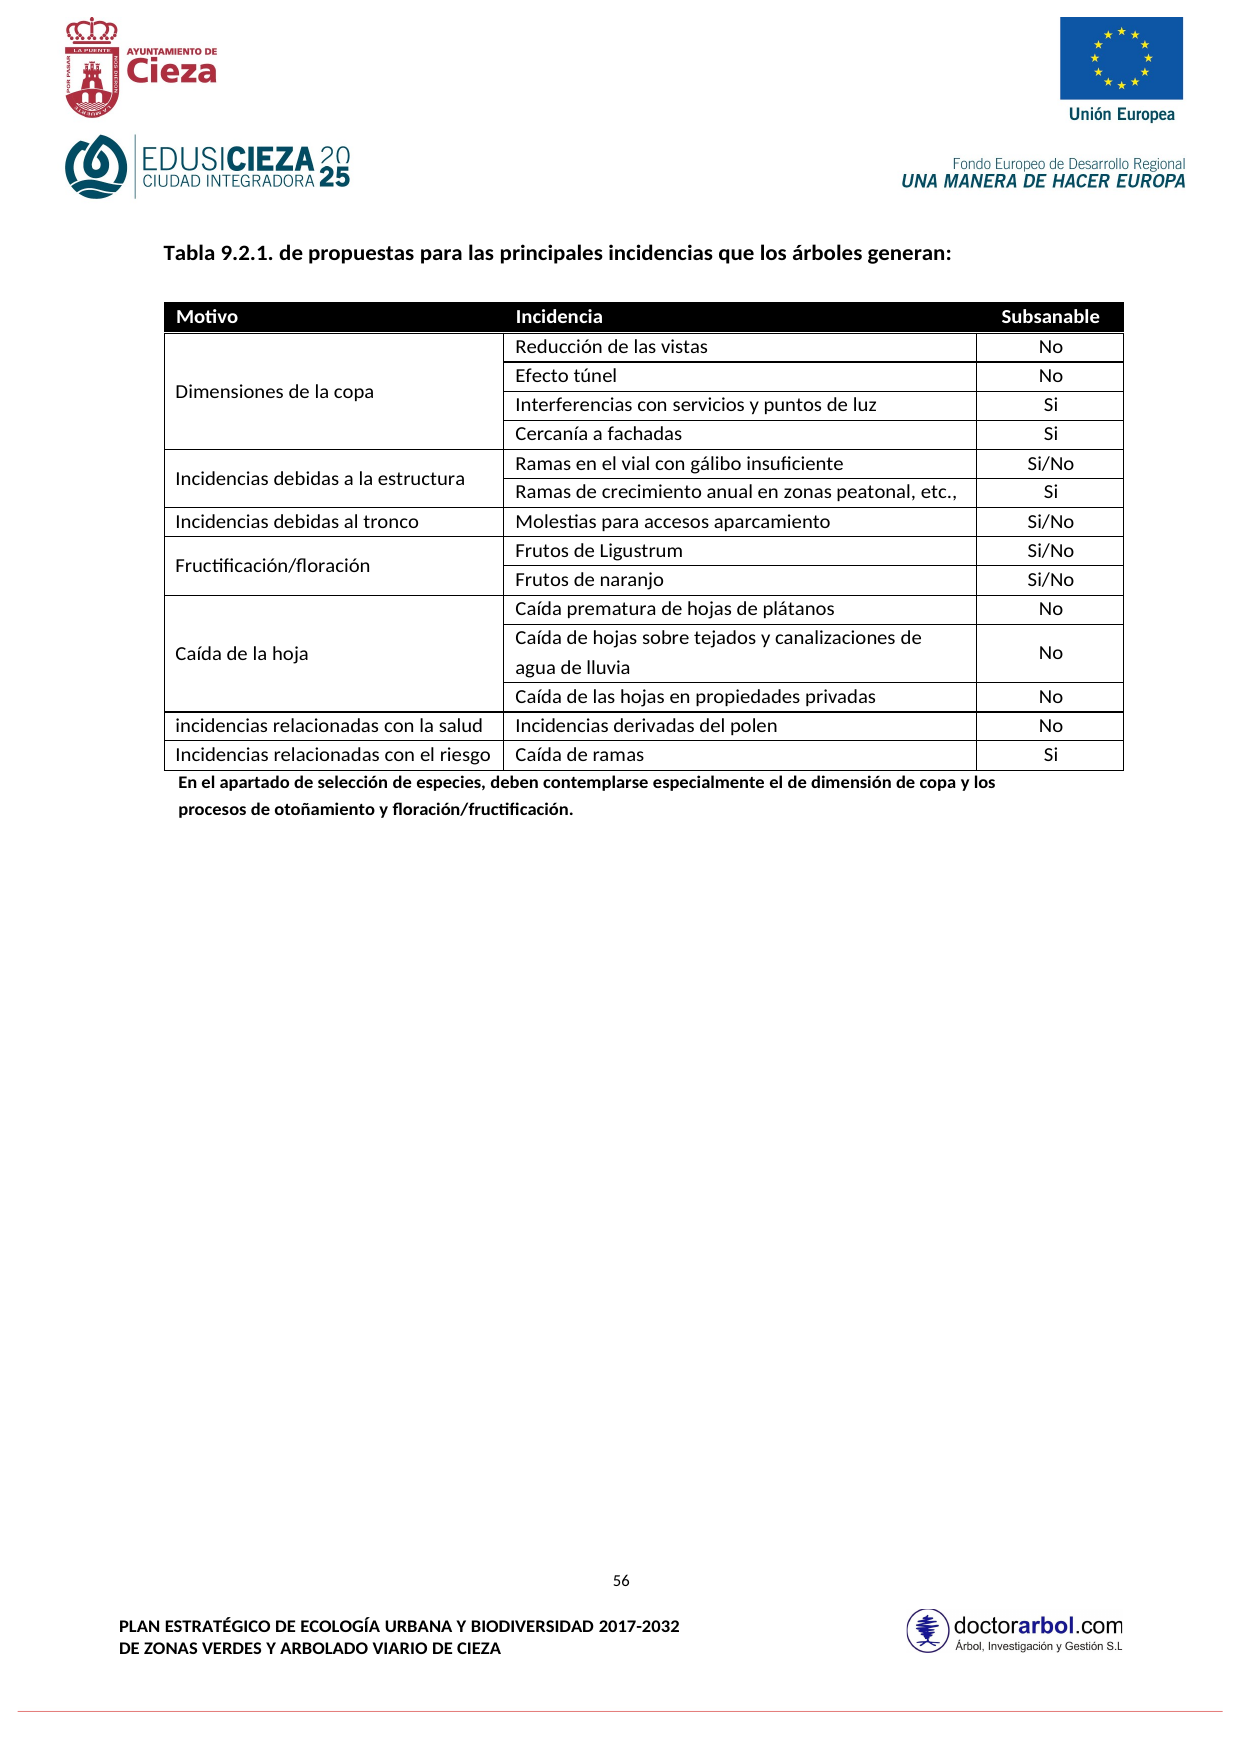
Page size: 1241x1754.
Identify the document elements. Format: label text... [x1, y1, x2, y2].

table_cell No [977, 713, 1123, 740]
table_cell Reducción de las vistas [504, 334, 976, 361]
text PLAN ESTRATÉGICO DE ECOLOGÍA URBANA Y BIODIVERSIDAD 2017-2032 DE ZONAS VERDES Y ARBOLADO VIARIO DE CIEZA [119, 1615, 699, 1659]
table_cell No [977, 334, 1123, 361]
table_cell Ramas en el vial con gálibo insuficiente [504, 450, 976, 478]
table_cell Si [977, 392, 1123, 419]
table_cell Incidencias debidas al tronco [165, 508, 503, 536]
text En el apartado de selección de especies, deben contemplarse especialmente el de dimensión de copa y los procesos de otoñamiento y floración/fructificación. [178, 771, 1064, 819]
table_header Subsanable [976, 302, 1124, 332]
table_cell Interferencias con servicios y puntos de luz [504, 392, 976, 419]
table_cell Ramas de crecimiento anual en zonas peatonal, etc., [504, 479, 976, 507]
table_cell Molestias para accesos aparcamiento [504, 508, 976, 536]
subtitle Tabla 9.2.1. de propuestas para las principales incidencias que los árboles generan: [163, 239, 1182, 265]
table_cell Si [977, 741, 1123, 770]
table_cell Dimensiones de la copa [165, 334, 503, 449]
table_cell Caída prematura de hojas de plátanos [504, 596, 976, 624]
table_cell Caída de las hojas en propiedades privadas [504, 683, 976, 711]
table_cell Si/No [977, 566, 1123, 595]
table_cell Si/No [977, 508, 1123, 536]
table_cell Caída de la hoja [165, 596, 503, 711]
table_cell Caída de hojas sobre tejados y canalizaciones de agua de lluvia [504, 625, 976, 682]
table_cell Si [977, 479, 1123, 507]
table_cell Frutos de Ligustrum [504, 537, 976, 565]
table_cell Fructificación/floración [165, 537, 503, 595]
table_cell Si [977, 421, 1123, 449]
table_cell Si/No [977, 450, 1123, 478]
table_cell No [977, 596, 1123, 624]
table_cell Si/No [977, 537, 1123, 565]
table_cell Cercanía a fachadas [504, 421, 976, 449]
table_cell Frutos de naranjo [504, 566, 976, 595]
text 56 [142, 1566, 1100, 1591]
table_cell Efecto túnel [504, 363, 976, 391]
table_cell Incidencias derivadas del polen [504, 713, 976, 740]
table_cell No [977, 683, 1123, 711]
table_header Motivo [164, 302, 504, 332]
table_cell incidencias relacionadas con la salud [165, 713, 503, 740]
table_cell Caída de ramas [504, 741, 976, 770]
table_cell Incidencias relacionadas con el riesgo [165, 741, 503, 770]
table_cell Incidencias debidas a la estructura [165, 450, 503, 507]
table_cell No [977, 363, 1123, 391]
table_cell No [977, 625, 1123, 682]
table_header Incidencia [504, 302, 976, 332]
picture [17, 17, 1223, 1712]
